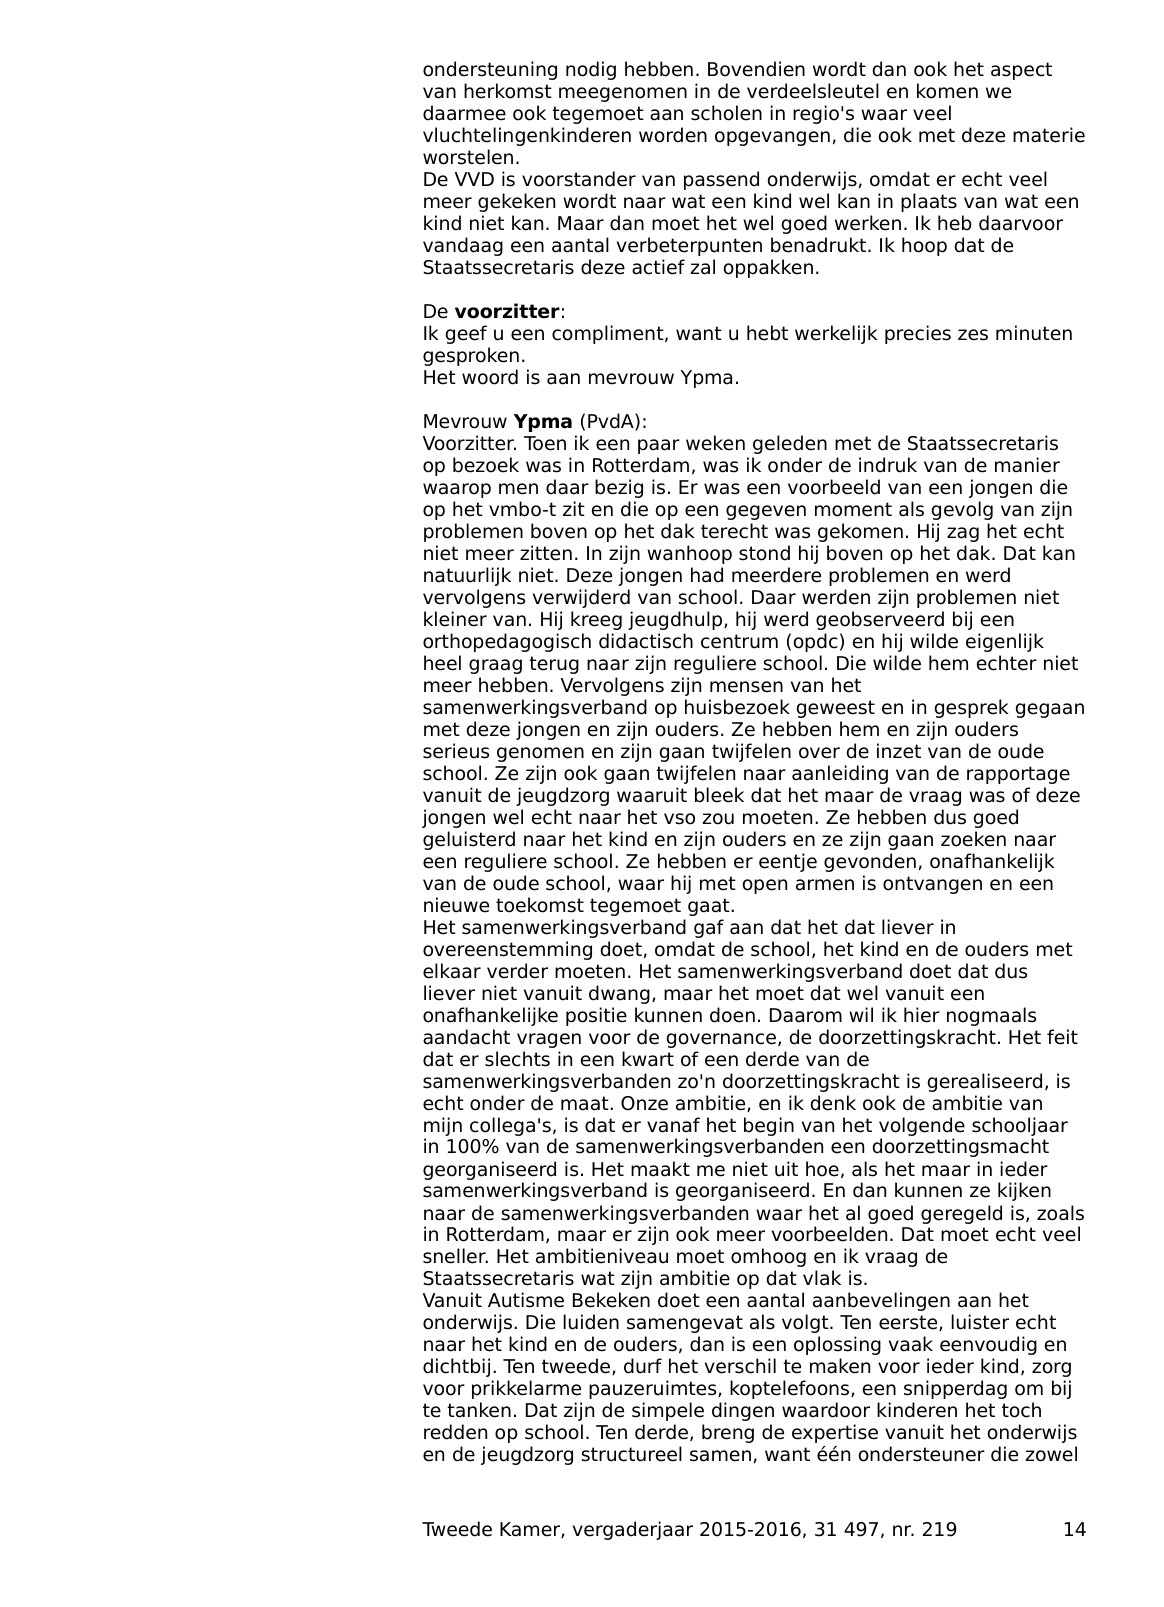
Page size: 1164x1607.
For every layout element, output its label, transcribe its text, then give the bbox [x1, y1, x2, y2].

text Het woord is aan mevrouw Ypma. [422, 367, 1087, 389]
text ondersteuning nodig hebben. Bovendien wordt dan ook het aspect van herkomst meegenomen in de verdeelsleutel en komen we daarmee ook tegemoet aan scholen in regio's waar veel vluchtelingenkinderen worden opgevangen, die ook met deze materie worstelen. [422, 59, 1087, 169]
text Ik geef u een compliment, want u hebt werkelijk precies zes minuten gesproken. [422, 323, 1087, 367]
text De VVD is voorstander van passend onderwijs, omdat er echt veel meer gekeken wordt naar wat een kind wel kan in plaats van wat een kind niet kan. Maar dan moet het wel goed werken. Ik heb daarvoor vandaag een aantal verbeterpunten benadrukt. Ik hoop dat de Staatssecretaris deze actief zal oppakken. [422, 169, 1087, 279]
text Het samenwerkingsverband gaf aan dat het dat liever in overeenstemming doet, omdat de school, het kind en de ouders met elkaar verder moeten. Het samenwerkingsverband doet dat dus liever niet vanuit dwang, maar het moet dat wel vanuit een onafhankelijke positie kunnen doen. Daarom wil ik hier nogmaals aandacht vragen voor de governance, de doorzettingskracht. Het feit dat er slechts in een kwart of een derde van de samenwerkingsverbanden zo'n doorzettingskracht is gerealiseerd, is echt onder de maat. Onze ambitie, en ik denk ook de ambitie van mijn collega's, is dat er vanaf het begin van het volgende schooljaar in 100% van de samenwerkingsverbanden een doorzettingsmacht georganiseerd is. Het maakt me niet uit hoe, als het maar in ieder samenwerkingsverband is georganiseerd. En dan kunnen ze kijken naar de samenwerkingsverbanden waar het al goed geregeld is, zoals in Rotterdam, maar er zijn ook meer voorbeelden. Dat moet echt veel sneller. Het ambitieniveau moet omhoog en ik vraag de Staatssecretaris wat zijn ambitie op dat vlak is. [422, 917, 1087, 1290]
text Voorzitter. Toen ik een paar weken geleden met de Staatssecretaris op bezoek was in Rotterdam, was ik onder de indruk van de manier waarop men daar bezig is. Er was een voorbeeld van een jongen die op het vmbo-t zit en die op een gegeven moment als gevolg van zijn problemen boven op het dak terecht was gekomen. Hij zag het echt niet meer zitten. In zijn wanhoop stond hij boven op het dak. Dat kan natuurlijk niet. Deze jongen had meerdere problemen en werd vervolgens verwijderd van school. Daar werden zijn problemen niet kleiner van. Hij kreeg jeugdhulp, hij werd geobserveerd bij een orthopedagogisch didactisch centrum (opdc) en hij wilde eigenlijk heel graag terug naar zijn reguliere school. Die wilde hem echter niet meer hebben. Vervolgens zijn mensen van het samenwerkingsverband op huisbezoek geweest en in gesprek gegaan met deze jongen en zijn ouders. Ze hebben hem en zijn ouders serieus genomen en zijn gaan twijfelen over de inzet van de oude school. Ze zijn ook gaan twijfelen naar aanleiding van de rapportage vanuit de jeugdzorg waaruit bleek dat het maar de vraag was of deze jongen wel echt naar het vso zou moeten. Ze hebben dus goed geluisterd naar het kind en zijn ouders en ze zijn gaan zoeken naar een reguliere school. Ze hebben er eentje gevonden, onafhankelijk van de oude school, waar hij met open armen is ontvangen en een nieuwe toekomst tegemoet gaat. [422, 433, 1087, 917]
text Vanuit Autisme Bekeken doet een aantal aanbevelingen aan het onderwijs. Die luiden samengevat als volgt. Ten eerste, luister echt naar het kind en de ouders, dan is een oplossing vaak eenvoudig en dichtbij. Ten tweede, durf het verschil te maken voor ieder kind, zorg voor prikkelarme pauzeruimtes, koptelefoons, een snipperdag om bij te tanken. Dat zijn de simpele dingen waardoor kinderen het toch redden op school. Ten derde, breng de expertise vanuit het onderwijs en de jeugdzorg structureel samen, want één ondersteuner die zowel [422, 1290, 1087, 1466]
text Mevrouw Ypma (PvdA): [422, 411, 1087, 433]
text De voorzitter: [422, 301, 1087, 323]
